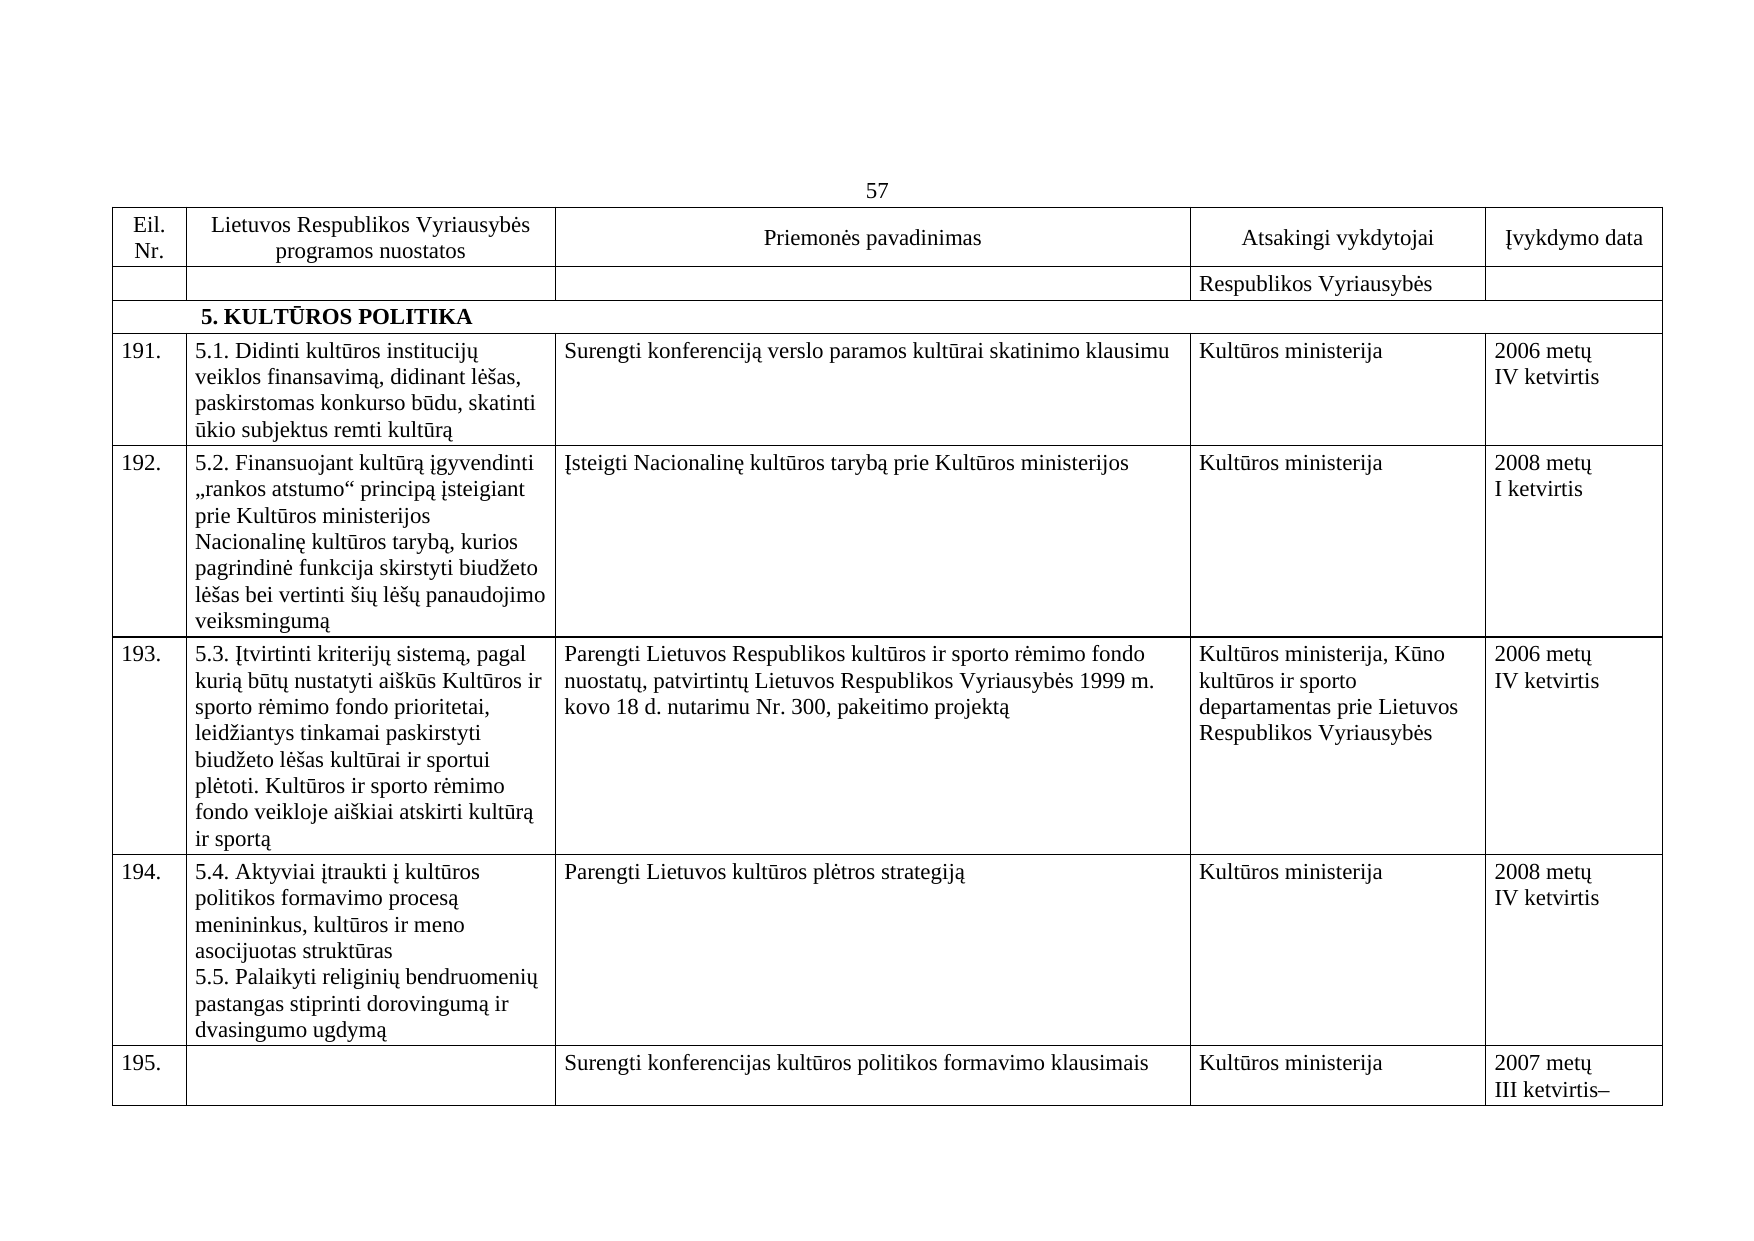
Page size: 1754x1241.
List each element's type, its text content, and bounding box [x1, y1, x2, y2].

table_cell 5. KULTŪROS POLITIKA [113, 301, 1662, 333]
table_cell Kultūros ministerija, Kūno kultūros ir sporto departamentas prie Lietuvos Respublikos Vyriausybės [1191, 638, 1485, 854]
table_cell [556, 267, 1190, 299]
table_cell 2007 metų III ketvirtis– [1486, 1046, 1662, 1105]
table_header Įvykdymo data [1486, 208, 1662, 266]
table_cell 5.2. Finansuojant kultūrą įgyvendinti „rankos atstumo“ principą įsteigiant prie Kultūros ministerijos Nacionalinę kultūros tarybą, kurios pagrindinė funkcija skirstyti biudžeto lėšas bei vertinti šių lėšų panaudojimo veiksmingumą [187, 446, 555, 636]
table_cell Parengti Lietuvos Respublikos kultūros ir sporto rėmimo fondo nuostatų, patvirtintų Lietuvos Respublikos Vyriausybės 1999 m. kovo 18 d. nutarimu Nr. 300, pakeitimo projektą [556, 638, 1190, 854]
table_cell 5.4. Aktyviai įtraukti į kultūros politikos formavimo procesą menininkus, kultūros ir meno asocijuotas struktūras 5.5. Palaikyti religinių bendruomenių pastangas stiprinti dorovingumą ir dvasingumo ugdymą [187, 855, 555, 1045]
table_cell 5.1. Didinti kultūros institucijų veiklos finansavimą, didinant lėšas, paskirstomas konkurso būdu, skatinti ūkio subjektus remti kultūrą [187, 334, 555, 445]
table_cell Surengti konferenciją verslo paramos kultūrai skatinimo klausimu [556, 334, 1190, 445]
table_cell 195. [113, 1046, 186, 1105]
table_cell [1486, 267, 1662, 299]
table_header Lietuvos Respublikos Vyriausybės programos nuostatos [187, 208, 555, 266]
table_cell 191. [113, 334, 186, 445]
table_cell Kultūros ministerija [1191, 855, 1485, 1045]
table_cell [187, 1046, 555, 1105]
table_cell 2006 metų IV ketvirtis [1486, 638, 1662, 854]
table_cell [113, 267, 186, 299]
table_cell Kultūros ministerija [1191, 1046, 1485, 1105]
table_cell 194. [113, 855, 186, 1045]
table_header Atsakingi vykdytojai [1191, 208, 1485, 266]
table_cell 2008 metų IV ketvirtis [1486, 855, 1662, 1045]
table_header Priemonės pavadinimas [556, 208, 1190, 266]
table_cell Kultūros ministerija [1191, 446, 1485, 636]
table_header Eil. Nr. [113, 208, 186, 266]
table_cell 193. [113, 638, 186, 854]
table_cell Įsteigti Nacionalinę kultūros tarybą prie Kultūros ministerijos [556, 446, 1190, 636]
table_cell 5.3. Įtvirtinti kriterijų sistemą, pagal kurią būtų nustatyti aiškūs Kultūros ir sporto rėmimo fondo prioritetai, leidžiantys tinkamai paskirstyti biudžeto lėšas kultūrai ir sportui plėtoti. Kultūros ir sporto rėmimo fondo veikloje aiškiai atskirti kultūrą ir sportą [187, 638, 555, 854]
table_cell Surengti konferencijas kultūros politikos formavimo klausimais [556, 1046, 1190, 1105]
table_cell Parengti Lietuvos kultūros plėtros strategiją [556, 855, 1190, 1045]
table_cell 2006 metų IV ketvirtis [1486, 334, 1662, 445]
table_cell 2008 metų I ketvirtis [1486, 446, 1662, 636]
table_cell [187, 267, 555, 299]
table_cell 192. [113, 446, 186, 636]
table_cell Kultūros ministerija [1191, 334, 1485, 445]
table_cell Respublikos Vyriausybės [1191, 267, 1485, 299]
